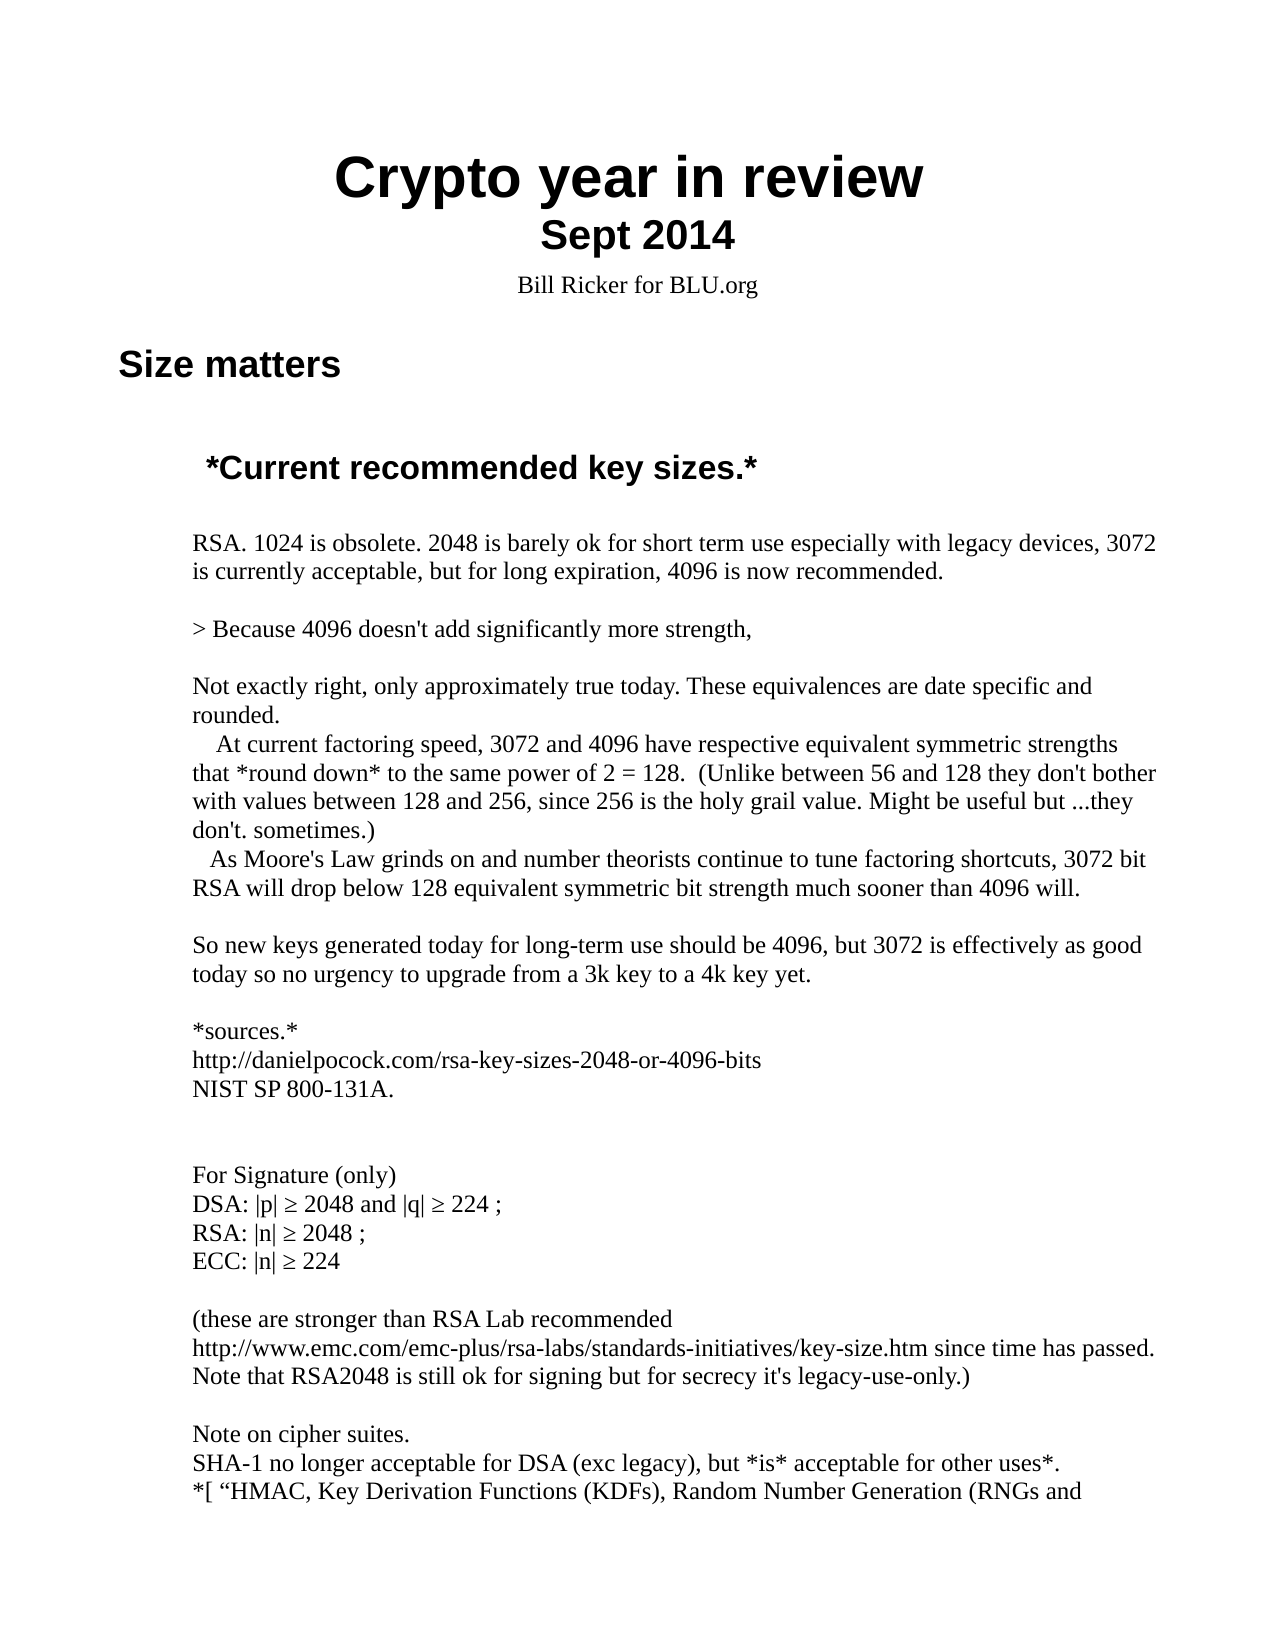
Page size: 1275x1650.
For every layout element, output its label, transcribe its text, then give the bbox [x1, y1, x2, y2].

text *[ “HMAC, Key Derivation Functions (KDFs), Random Number Generation (RNGs and [192, 1476, 1157, 1505]
text So new keys generated today for long-term use should be 4096, but 3072 is effectively as good today so no urgency to upgrade from a 3k key to a 4k key yet. [192, 930, 1157, 988]
text (these are stronger than RSA Lab recommended http://www.emc.com/emc-plus/rsa-labs/standards-initiatives/key-size.htm since time has passed. [192, 1304, 1157, 1361]
text SHA-1 no longer acceptable for DSA (exc legacy), but *is* acceptable for other uses*. [192, 1448, 1157, 1476]
text > Because 4096 doesn't add significantly more strength, [192, 614, 1157, 643]
subtitle Size matters [118, 342, 1157, 386]
text ECC: |n| ≥ 224 [192, 1246, 1157, 1275]
text At current factoring speed, 3072 and 4096 have respective equivalent symmetric strengths that *round down* to the same power of 2 = 128. (Unlike between 56 and 128 they don't bother with values between 128 and 256, since 256 is the holy grail value. Might be useful but ...they don't. sometimes.) [192, 729, 1157, 844]
text http://danielpocock.com/rsa-key-sizes-2048-or-4096-bits [192, 1045, 1157, 1074]
text RSA. 1024 is obsolete. 2048 is barely ok for short term use especially with legacy devices, 3072 is currently acceptable, but for long expiration, 4096 is now recommended. [192, 528, 1157, 585]
text DSA: |p| ≥ 2048 and |q| ≥ 224 ; [192, 1189, 1157, 1218]
text For Signature (only) [192, 1160, 1157, 1189]
text As Moore's Law grinds on and number theorists continue to tune factoring shortcuts, 3072 bit RSA will drop below 128 equivalent symmetric bit strength much sooner than 4096 will. [192, 844, 1157, 901]
text Note on cipher suites. [192, 1419, 1157, 1448]
subtitle *Current recommended key sizes.* [206, 448, 1157, 486]
text Bill Ricker for BLU.org [118, 271, 1157, 299]
text *sources.* [192, 1016, 1157, 1045]
text RSA: |n| ≥ 2048 ; [192, 1218, 1157, 1246]
text NIST SP 800-131A. [192, 1074, 1157, 1103]
title Crypto year in review Sept 2014 [118, 143, 1157, 258]
text Not exactly right, only approximately true today. These equivalences are date specific and rounded. [192, 671, 1157, 729]
text Note that RSA2048 is still ok for signing but for secrecy it's legacy-use-only.) [192, 1361, 1157, 1390]
